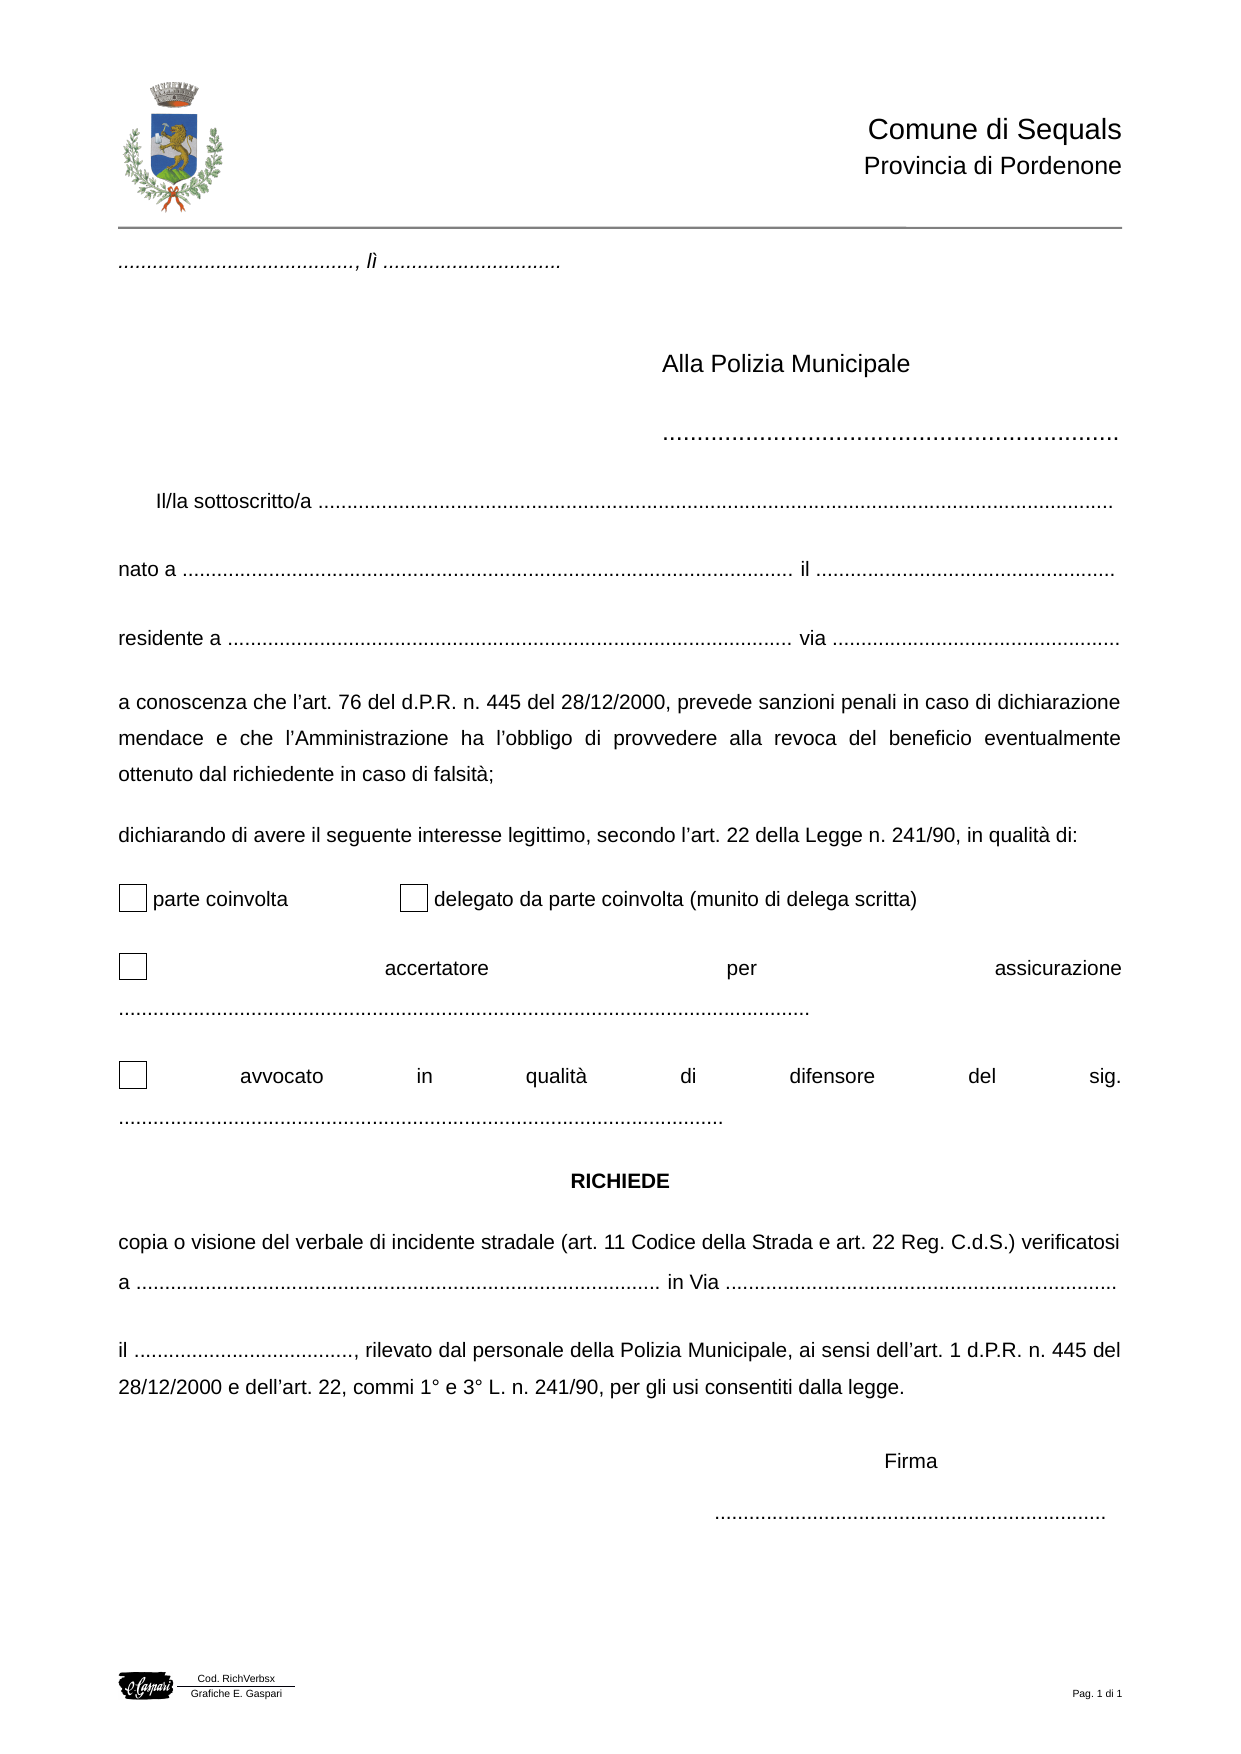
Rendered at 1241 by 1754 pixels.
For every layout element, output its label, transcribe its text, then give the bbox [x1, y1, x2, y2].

text copia o visione del verbale di incidente stradale (art. 11 Codice della Strada e art. 22 Reg. C.d.S.) verificatosi a ........................................................................................... in Via .................................................................... [118, 1230, 1122, 1295]
text Comune di Sequals [224, 112, 1122, 146]
text avvocato in qualità di difensore del sig. ......................................................................................................... [118, 1060, 1122, 1130]
text accertatore per assicurazione ........................................................................................................................ [118, 952, 1122, 1021]
text ........................................., lì ............................... [118, 245, 1122, 274]
text residente a .................................................................................................. via .................................................. [118, 622, 1122, 650]
text nato a .......................................................................................................... il .................................................... [118, 553, 1122, 582]
picture [122, 82, 224, 213]
text .................................................................. [118, 417, 1122, 446]
text Il/la sottoscritto/a .......................................................................................................................................... [118, 485, 1122, 514]
text dichiarando di avere il seguente interesse legittimo, secondo l’art. 22 della Legge n. 241/90, in qualità di: [118, 822, 1122, 846]
text Firma [699, 1448, 1122, 1472]
text .................................................................... [699, 1496, 1122, 1525]
picture [118, 1671, 174, 1700]
text il ......................................, rilevato dal personale della Polizia Municipale, ai sensi dell’art. 1 d.P.R. n. 445 del 28/12/2000 e dell’art. 22, commi 1° e 3° L. n. 241/90, per gli usi consentiti dalla legge. [118, 1334, 1122, 1399]
text Provincia di Pordenone [224, 151, 1122, 180]
text parte coinvolta delegato da parte coinvolta (munito di delega scritta) [118, 883, 1122, 912]
text RICHIEDE [118, 1169, 1122, 1193]
text Alla Polizia Municipale [118, 349, 1122, 378]
text a conoscenza che l’art. 76 del d.P.R. n. 445 del 28/12/2000, prevede sanzioni penali in caso di dichiarazione mendace e che l’Amministrazione ha l’obbligo di provvedere alla revoca del beneficio eventualmente ottenuto dal richiedente in caso di falsità; [118, 690, 1122, 786]
